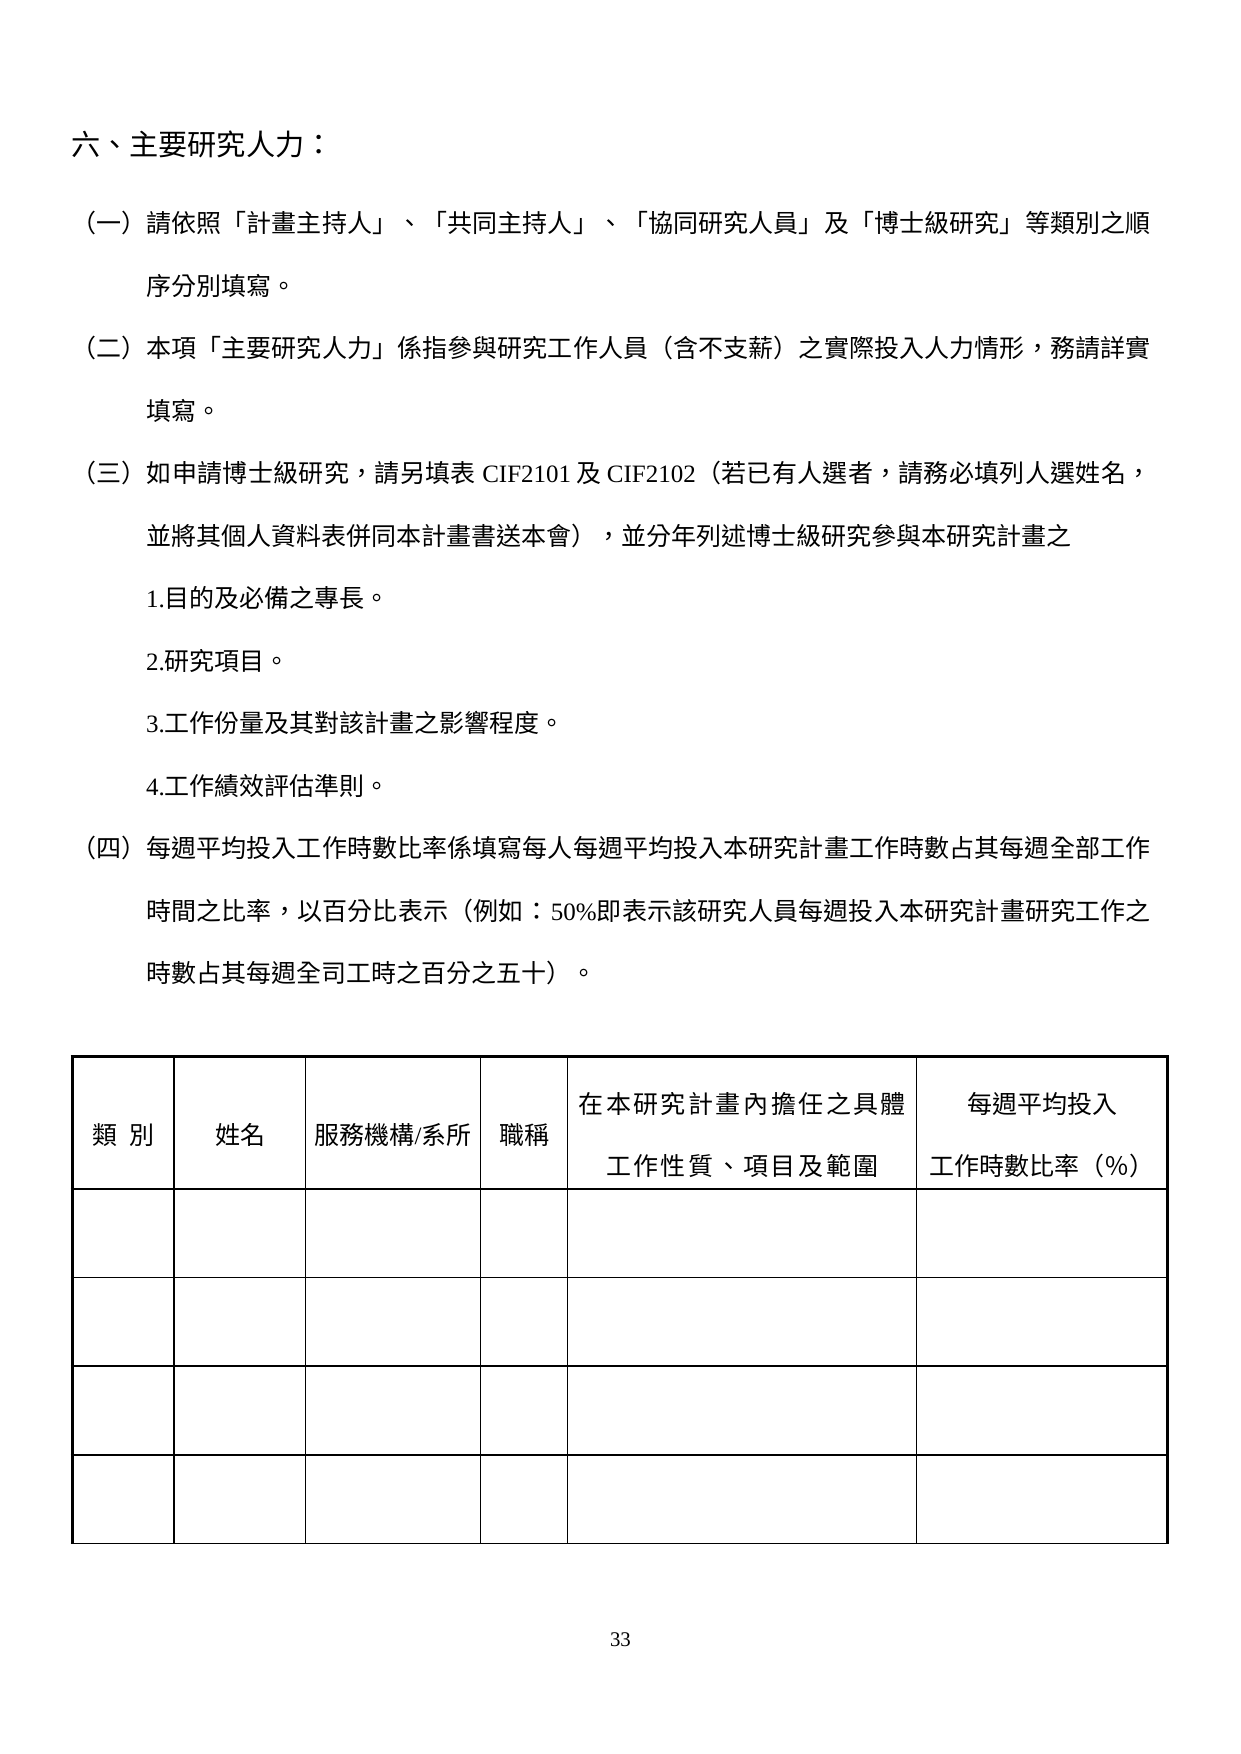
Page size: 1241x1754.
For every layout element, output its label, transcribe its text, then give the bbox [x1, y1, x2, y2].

table_header 服務機構/系所 [306, 1058, 480, 1188]
text 2.研究項目。 [71, 617, 1169, 680]
table_header 類 別 [74, 1058, 173, 1188]
table_cell [175, 1456, 305, 1542]
text （三）如申請博士級研究，請另填表CIF2101及CIF2102（若已有人選者，請務必填列人選姓名，並將其個人資料表併同本計畫書送本會），並分年列述博士級研究參與本研究計畫之 [71, 430, 1153, 555]
table_cell [481, 1190, 567, 1277]
table_cell [74, 1367, 173, 1454]
table_cell [175, 1190, 305, 1277]
text 4.工作績效評估準則。 [71, 742, 1169, 805]
text （四）每週平均投入工作時數比率係填寫每人每週平均投入本研究計畫工作時數占其每週全部工作時間之比率，以百分比表示（例如：50%即表示該研究人員每週投入本研究計畫研究工作之時數占其每週全司工時之百分之五十）。 [71, 805, 1153, 992]
table_cell [568, 1190, 916, 1277]
table_cell [568, 1367, 916, 1454]
table_cell [917, 1367, 1166, 1454]
table_cell [306, 1190, 480, 1277]
text 1.目的及必備之專長。 [71, 555, 1169, 617]
table_header 職稱 [481, 1058, 567, 1188]
table_cell [74, 1278, 173, 1365]
text （一）請依照「計畫主持人」、「共同主持人」、「協同研究人員」及「博士級研究」等類別之順序分別填寫。 [71, 180, 1153, 305]
table_cell [917, 1190, 1166, 1277]
table_cell [74, 1456, 173, 1542]
table_cell [568, 1456, 916, 1542]
table_cell [481, 1367, 567, 1454]
text 3.工作份量及其對該計畫之影響程度。 [71, 680, 1169, 742]
table_cell [74, 1190, 173, 1277]
text 六、主要研究人力： [71, 101, 1169, 163]
table_header 在本研究計畫內擔任之具體工作性質、項目及範圍 [568, 1058, 916, 1188]
table_header 每週平均投入 工作時數比率（％） [917, 1058, 1166, 1188]
table_cell [917, 1278, 1166, 1365]
text （二）本項「主要研究人力」係指參與研究工作人員（含不支薪）之實際投入人力情形，務請詳實填寫。 [71, 305, 1153, 430]
table_cell [917, 1456, 1166, 1542]
table_header 姓名 [175, 1058, 305, 1188]
table_cell [306, 1456, 480, 1542]
table_cell [306, 1367, 480, 1454]
table_cell [568, 1278, 916, 1365]
table_cell [481, 1278, 567, 1365]
table_cell [175, 1367, 305, 1454]
table_cell [481, 1456, 567, 1542]
table_cell [175, 1278, 305, 1365]
table_cell [306, 1278, 480, 1365]
